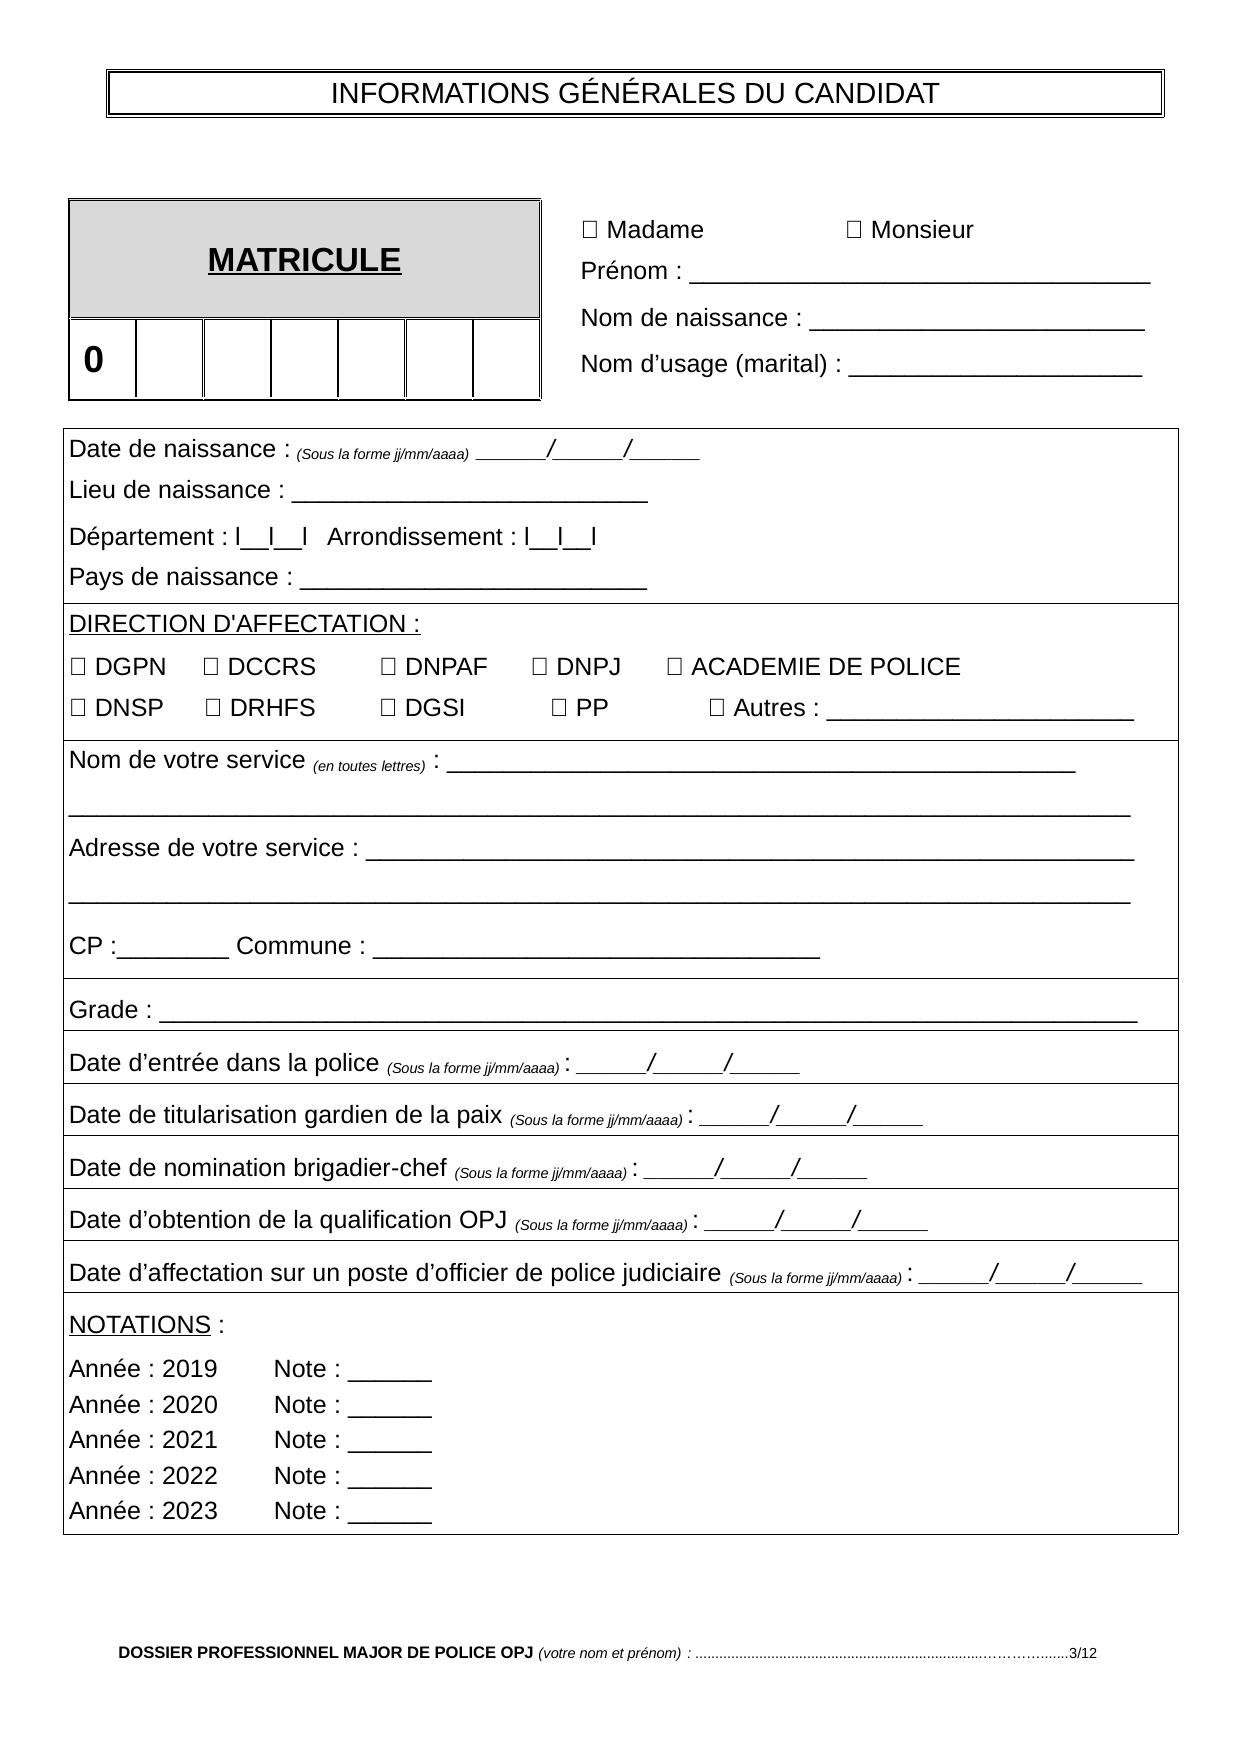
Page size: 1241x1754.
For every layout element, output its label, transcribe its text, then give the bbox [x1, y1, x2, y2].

table_cell Date de titularisation gardien de la paix (Sous la forme jj/mm/aaaa) : _____/_____/_____ [64, 1084, 1178, 1135]
table_header Date de naissance : (Sous la forme jj/mm/aaaa) _____/_____/_____ Lieu de naissance : Département : l__l__l Arrondissement : l__l__l Pays de naissance : [64, 429, 1178, 603]
text INFORMATIONS GÉNÉRALES DU CANDIDAT [112, 76, 1158, 110]
table_cell [338, 320, 405, 399]
table_cell Grade : ______________________________________________________________________ [64, 979, 1178, 1030]
table_cell 0 [70, 317, 136, 399]
table_cell Date de nomination brigadier-chef (Sous la forme jj/mm/aaaa) : _____/_____/_____ [64, 1136, 1178, 1187]
table_header MATRICULE [70, 201, 539, 317]
table_cell Date d’obtention de la qualification OPJ (Sous la forme jj/mm/aaaa) : _____/_____/_____ [64, 1189, 1178, 1240]
table_header  Madame  Monsieur Prénom : _________________________________ Nom de naissance : ________________________ Nom d’usage (marital) : _____________________ [563, 198, 1165, 399]
table_cell [473, 320, 540, 399]
table_cell NOTATIONS : Année : 2019 Note : ______ Année : 2020 Note : ______ Année : 2021 Note : ______ Année : 2022 Note : ______ Année : 2023 Note : ______ [64, 1293, 1178, 1534]
table_cell Nom de votre service (en toutes lettres) : _____________________________________________ ____________________________________________________________________________ Adresse de votre service : _______________________________________________________ ____________________________________________________________________________ CP :________ Commune : ________________________________ [64, 741, 1178, 978]
table_header [540, 198, 563, 317]
table_cell DIRECTION D'AFFECTATION :  DGPN  DCCRS  DNPAF  DNPJ  ACADEMIE DE POLICE  DNSP  DRHFS  DGSI  PP  Autres : ______________________ [64, 604, 1178, 739]
table_cell [405, 320, 473, 399]
table_cell [542, 317, 563, 399]
table_cell [136, 320, 203, 399]
table_cell [203, 320, 271, 399]
table_cell [271, 320, 338, 399]
table_cell Date d’affectation sur un poste d’officier de police judiciaire (Sous la forme jj/mm/aaaa) : _____/_____/_____ [64, 1241, 1178, 1292]
table_cell Date d’entrée dans la police (Sous la forme jj/mm/aaaa) : _____/_____/_____ [64, 1031, 1178, 1083]
